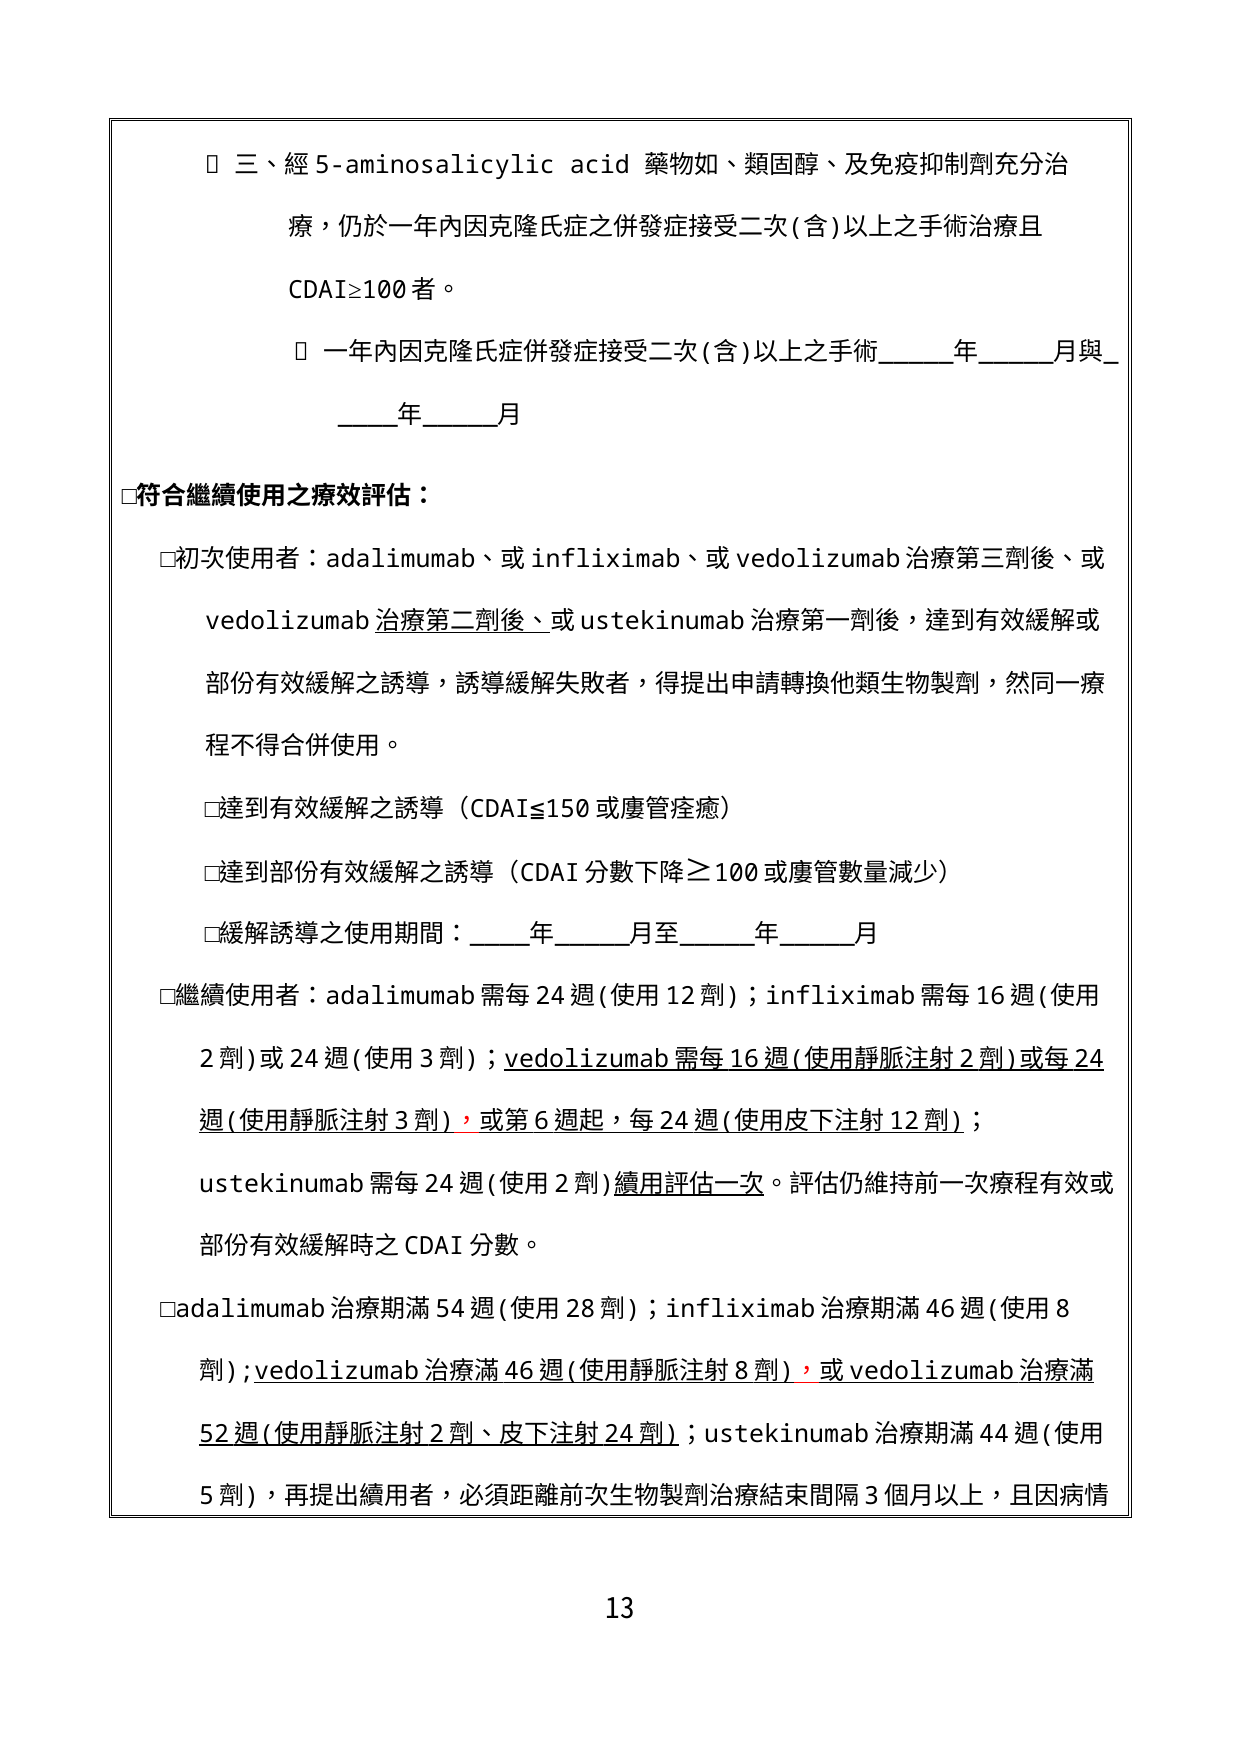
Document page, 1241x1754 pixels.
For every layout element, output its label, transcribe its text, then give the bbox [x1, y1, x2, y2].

table_header  三、經5-aminosalicylic acid 藥物如、類固醇、及免疫抑制劑充分治療，仍於一年內因克隆氏症之併發症接受二次(含)以上之手術治療且CDAI≥100者。  一年內因克隆氏症併發症接受二次(含)以上之手術_____年_____月與_____年_____月 □符合繼續使用之療效評估： □初次使用者：adalimumab、或infliximab、或vedolizumab治療第三劑後、或vedolizumab治療第二劑後、或ustekinumab治療第一劑後，達到有效緩解或部份有效緩解之誘導，誘導緩解失敗者，得提出申請轉換他類生物製劑，然同一療程不得合併使用。 □達到有效緩解之誘導（CDAI≦150或廔管痊癒） □達到部份有效緩解之誘導（CDAI分數下降≥100或廔管數量減少） □緩解誘導之使用期間：____年_____月至_____年_____月 □繼續使用者：adalimumab需每24週(使用12劑)；infliximab需每16週(使用2劑)或24週(使用3劑)；vedolizumab需每16週(使用靜脈注射2劑)或每24週(使用靜脈注射3劑)，或第6週起，每24週(使用皮下注射12劑)；ustekinumab需每24週(使用2劑)續用評估一次。評估仍維持前一次療程有效或部份有效緩解時之CDAI分數。 □adalimumab治療期滿54週(使用28劑)；infliximab治療期滿46週(使用8劑);vedolizumab治療滿46週(使用靜脈注射8劑)，或vedolizumab治療滿52週(使用靜脈注射2劑、皮下注射24劑)；ustekinumab治療期滿44週(使用5劑)，再提出續用者，必須距離前次生物製劑治療結束間隔3個月以上，且因病情 [112, 121, 1128, 1514]
